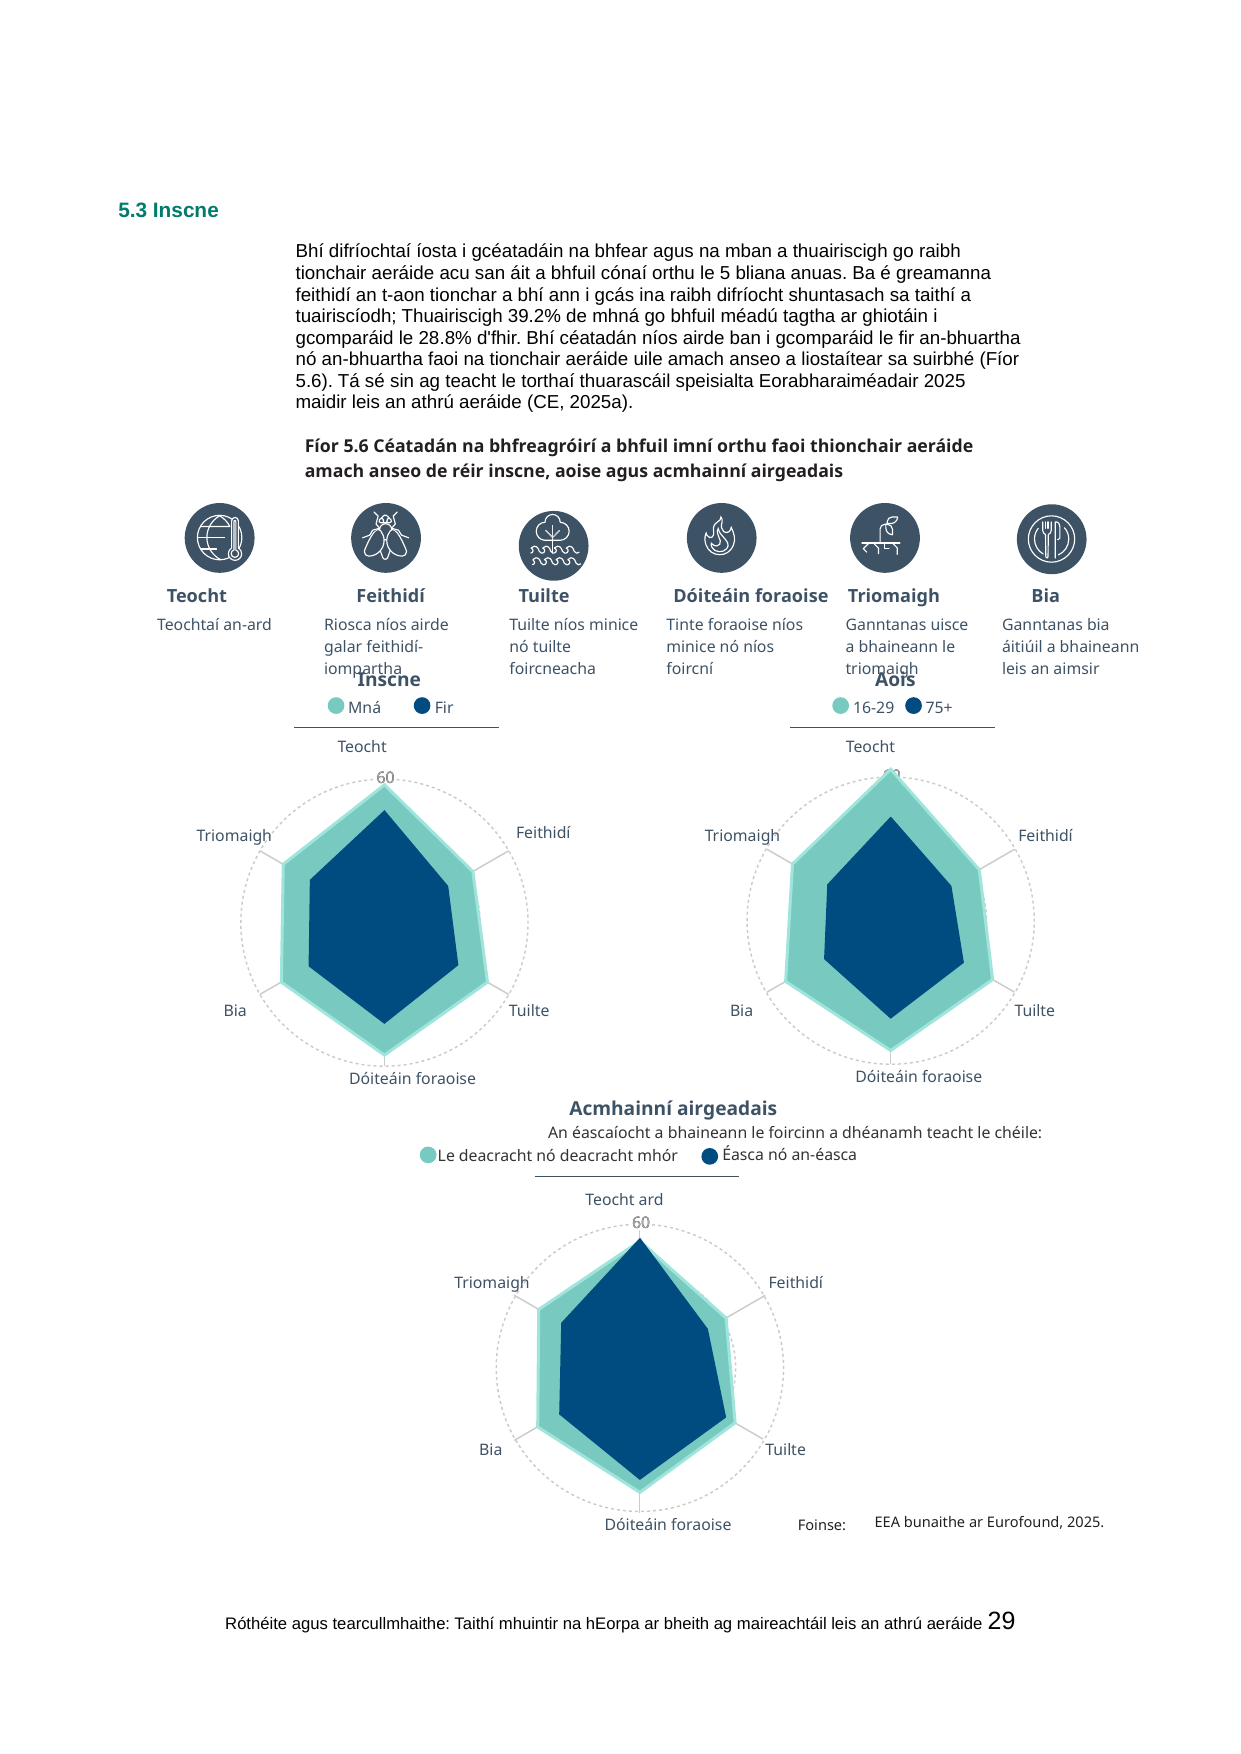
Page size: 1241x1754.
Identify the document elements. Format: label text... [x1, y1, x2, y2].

text Bhí difríochtaí íosta i gcéatadáin na bhfear agus na mban a thuairiscigh go raibh tionchair aeráide acu san áit a bhfuil cónaí orthu le 5 bliana anuas. Ba é greamanna feithidí an t-aon tionchar a bhí ann i gcás ina raibh difríocht shuntasach sa taithí a tuairiscíodh; Thuairiscigh 39.2% de mhná go bhfuil méadú tagtha ar ghiotáin i gcomparáid le 28.8% d'fhir. Bhí céatadán níos airde ban i gcomparáid le fir an-bhuartha nó an-bhuartha faoi na tionchair aeráide uile amach anseo a liostaítear sa suirbhé (Fíor 5.6). Tá sé sin ag teacht le torthaí thuarascáil speisialta Eorabharaiméadair 2025 maidir leis an athrú aeráide (CE, 2025a). [295, 240, 1022, 413]
subtitle 5.3 Inscne [118, 198, 1122, 222]
